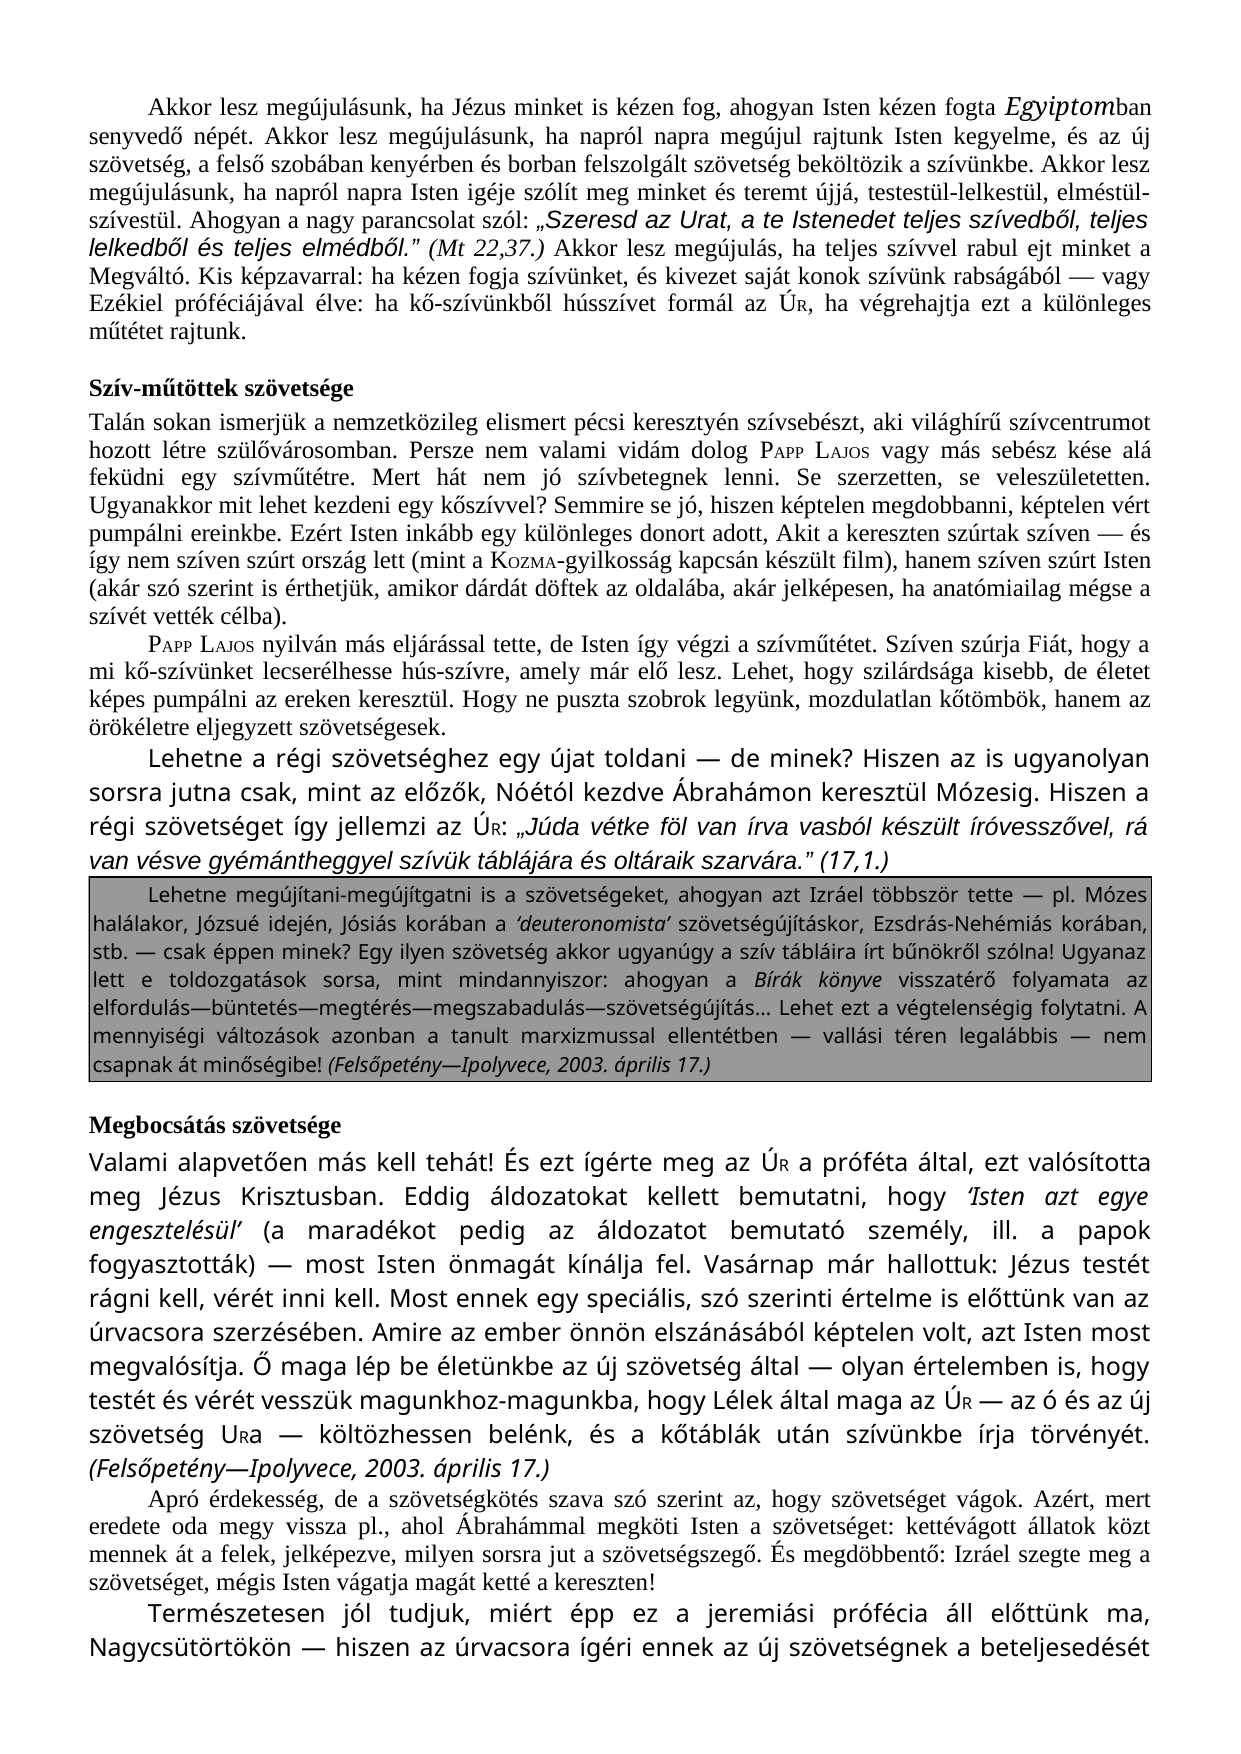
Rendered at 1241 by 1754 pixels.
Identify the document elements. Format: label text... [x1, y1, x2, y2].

text Valami alapvetően más kell tehát! És ezt ígérte meg az Úr a próféta által, ezt valósította meg Jézus Krisztusban. Eddig áldozatokat kellett bemutatni, hogy ‘Isten azt egye engesztelésül’ (a maradékot pedig az áldozatot bemutató személy, ill. a papok fogyasztották) — most Isten önmagát kínálja fel. Vasárnap már hallottuk: Jézus testét rágni kell, vérét inni kell. Most ennek egy speciális, szó szerinti értelme is előttünk van az úrvacsora szerzésében. Amire az ember önnön elszánásából képtelen volt, azt Isten most megvalósítja. Ő maga lép be életünkbe az új szövetség által — olyan értelemben is, hogy testét és vérét vesszük magunkhoz-magunkba, hogy Lélek által maga az Úr — az ó és az új szövetség Ura — költözhessen belénk, és a kőtáblák után szívünkbe írja törvényét. (Felsőpetény―Ipolyvece, 2003. április 17.) [88, 1145, 1152, 1485]
text Lehetne a régi szövetséghez egy újat toldani — de minek? Hiszen az is ugyanolyan sorsra jutna csak, mint az előzők, Nóétól kezdve Ábrahámon keresztül Mózesig. Hiszen a régi szövetséget így jellemzi az Úr: „Júda vétke föl van írva vasból készült íróvesszővel, rá van vésve gyémántheggyel szívük táblájára és oltáraik szarvára.” (17,1.) [88, 741, 1152, 876]
subtitle Megbocsátás szövetsége [88, 1111, 1152, 1139]
text Természetesen jól tudjuk, miért épp ez a jeremiási prófécia áll előttünk ma, Nagycsütörtökön — hiszen az úrvacsora ígéri ennek az új szövetségnek a beteljesedését [88, 1596, 1152, 1663]
text Lehetne megújítani-megújítgatni is a szövetségeket, ahogyan azt Izráel többször tette — pl. Mózes halálakor, Józsué idején, Jósiás korában a ‘deuteronomista’ szövetségújításkor, Ezsdrás-Nehémiás korában, stb. — csak éppen minek? Egy ilyen szövetség akkor ugyanúgy a szív tábláira írt bűnökről szólna! Ugyanaz lett e toldozgatások sorsa, mint mindannyiszor: ahogyan a Bírák könyve visszatérő folyamata az elfordulás―büntetés―megtérés―megszabadulás―szövetségújítás… Lehet ezt a végtelenségig folytatni. A mennyiségi változások azonban a tanult marxizmussal ellentétben — vallási téren legalábbis — nem csapnak át minőségibe! (Felsőpetény―Ipolyvece, 2003. április 17.) [90, 878, 1151, 1081]
text Apró érdekesség, de a szövetségkötés szava szó szerint az, hogy szövetséget vágok. Azért, mert eredete oda megy vissza pl., ahol Ábrahámmal megköti Isten a szövetséget: kettévágott állatok közt mennek át a felek, jelképezve, milyen sorsra jut a szövetségszegő. És megdöbbentő: Izráel szegte meg a szövetséget, mégis Isten vágatja magát ketté a kereszten! [88, 1485, 1152, 1596]
text Talán sokan ismerjük a nemzetközileg elismert pécsi keresztyén szívsebészt, aki világhírű szívcentrumot hozott létre szülővárosomban. Persze nem valami vidám dolog Papp Lajos vagy más sebész kése alá feküdni egy szívműtétre. Mert hát nem jó szívbetegnek lenni. Se szerzetten, se veleszületetten. Ugyanakkor mit lehet kezdeni egy kőszívvel? Semmire se jó, hiszen képtelen megdobbanni, képtelen vért pumpálni ereinkbe. Ezért Isten inkább egy különleges donort adott, Akit a kereszten szúrtak szíven ― és így nem szíven szúrt ország lett (mint a Kozma-gyilkosság kapcsán készült film), hanem szíven szúrt Isten (akár szó szerint is érthetjük, amikor dárdát döftek az oldalába, akár jelképesen, ha anatómiailag mégse a szívét vették célba). [88, 408, 1152, 630]
subtitle Szív-műtöttek szövetsége [88, 374, 1152, 402]
text Akkor lesz megújulásunk, ha Jézus minket is kézen fog, ahogyan Isten kézen fogta Egyiptomban senyvedő népét. Akkor lesz megújulásunk, ha napról napra megújul rajtunk Isten kegyelme, és az új szövetség, a felső szobában kenyérben és borban felszolgált szövetség beköltözik a szívünkbe. Akkor lesz megújulásunk, ha napról napra Isten igéje szólít meg minket és teremt újjá, testestül-lelkestül, elméstül-szívestül. Ahogyan a nagy parancsolat szól: „Szeresd az Urat, a te Istenedet teljes szívedből, teljes lelkedből és teljes elmédből.” (Mt 22,37.) Akkor lesz megújulás, ha teljes szívvel rabul ejt minket a Megváltó. Kis képzavarral: ha kézen fogja szívünket, és kivezet saját konok szívünk rabságából ― vagy Ezékiel próféciájával élve: ha kő-szívünkből hússzívet formál az Úr, ha végrehajtja ezt a különleges műtétet rajtunk. [88, 88, 1152, 345]
text Papp Lajos nyilván más eljárással tette, de Isten így végzi a szívműtétet. Szíven szúrja Fiát, hogy a mi kő-szívünket lecserélhesse hús-szívre, amely már elő lesz. Lehet, hogy szilárdsága kisebb, de életet képes pumpálni az ereken keresztül. Hogy ne puszta szobrok legyünk, mozdulatlan kőtömbök, hanem az örökéletre eljegyzett szövetségesek. [88, 630, 1152, 741]
